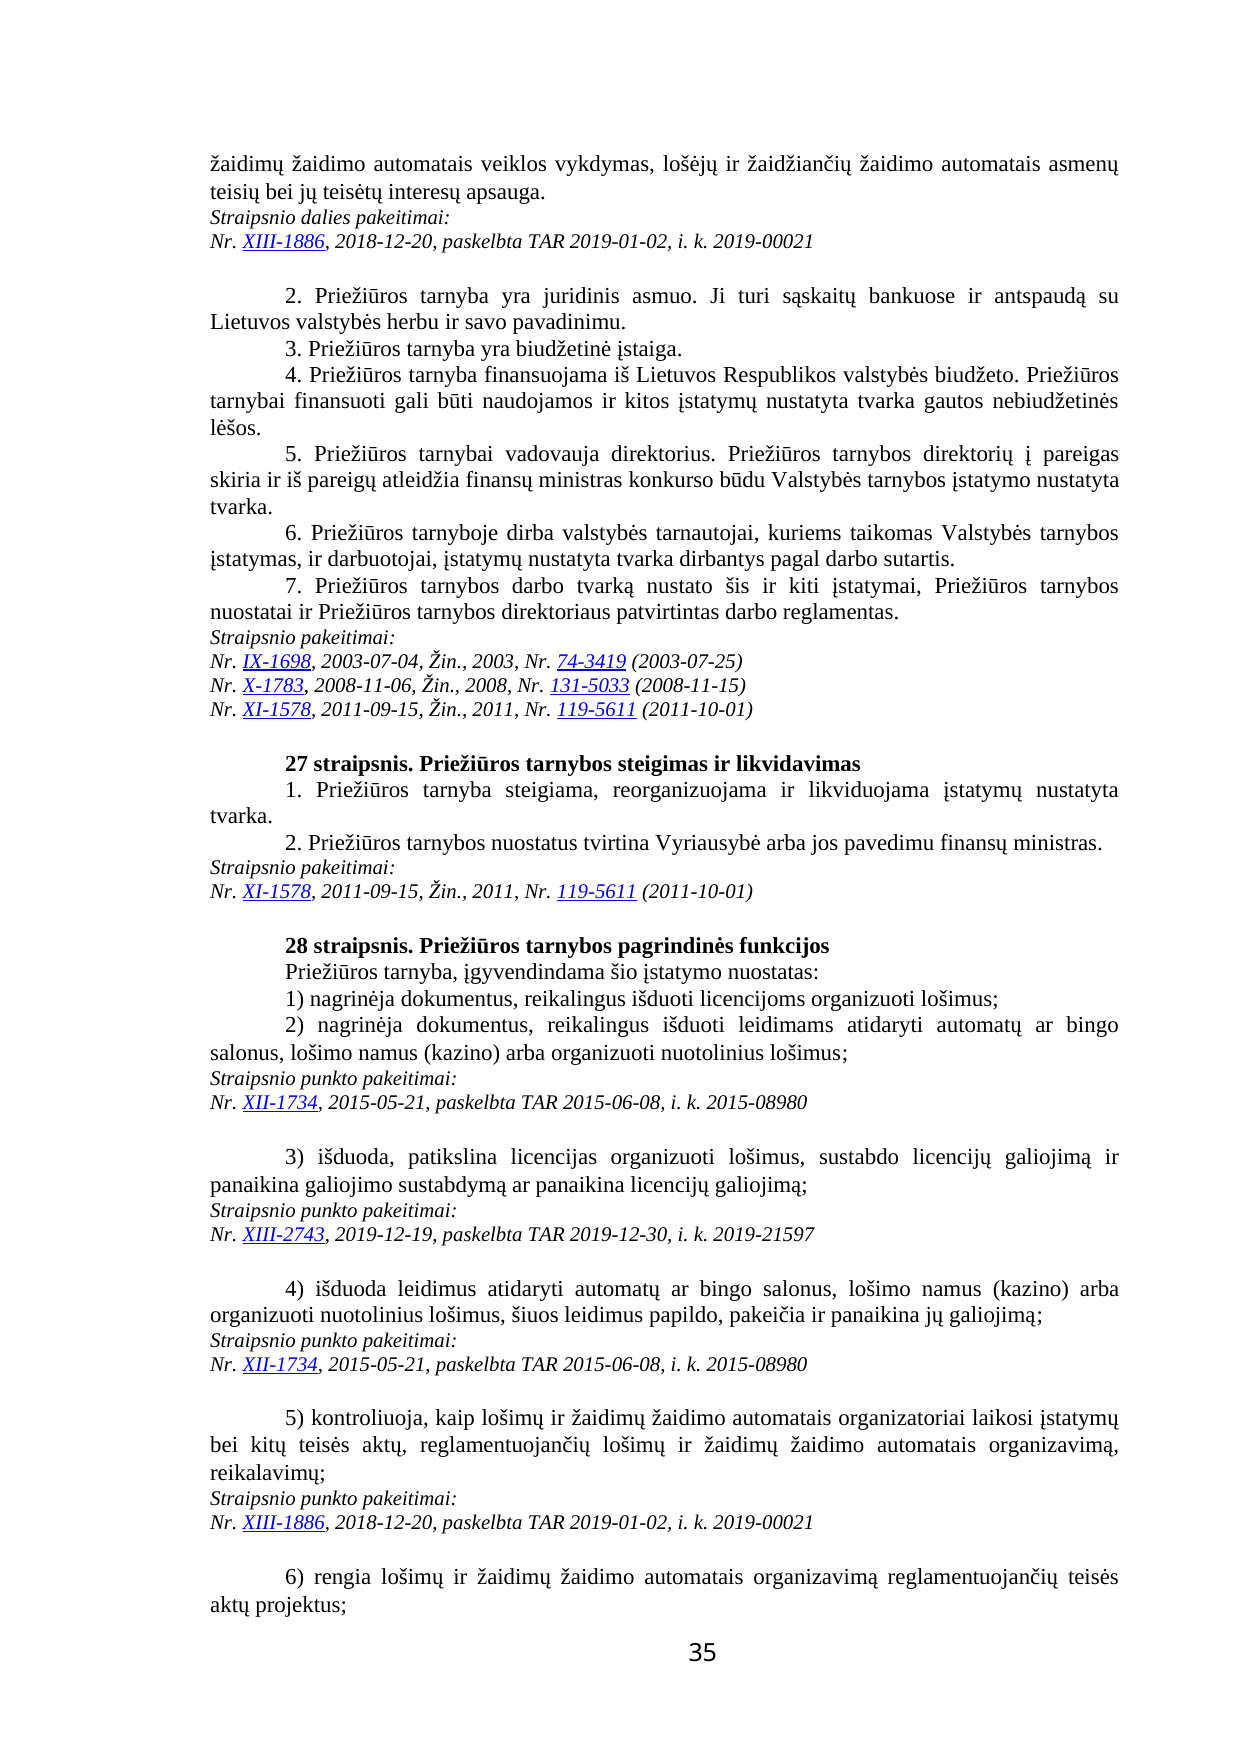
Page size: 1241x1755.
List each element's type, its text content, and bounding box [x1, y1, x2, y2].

text 6) rengia lošimų ir žaidimų žaidimo automatais organizavimą reglamentuojančių teisės aktų projektus; [210, 1563, 1120, 1618]
text Nr. XI-1578, 2011-09-15, Žin., 2011, Nr. 119-5611 (2011-10-01) [210, 879, 1120, 903]
text 6. Priežiūros tarnyboje dirba valstybės tarnautojai, kuriems taikomas Valstybės tarnybos įstatymas, ir darbuotojai, įstatymų nustatyta tvarka dirbantys pagal darbo sutartis. [210, 519, 1120, 572]
text 2) nagrinėja dokumentus, reikalingus išduoti leidimams atidaryti automatų ar bingo salonus, lošimo namus (kazino) arba organizuoti nuotolinius lošimus; [210, 1011, 1120, 1066]
text Nr. XI-1578, 2011-09-15, Žin., 2011, Nr. 119-5611 (2011-10-01) [210, 697, 1120, 721]
text Straipsnio pakeitimai: [210, 855, 1120, 879]
text 3. Priežiūros tarnyba yra biudžetinė įstaiga. [210, 335, 1120, 361]
text Nr. X-1783, 2008-11-06, Žin., 2008, Nr. 131-5033 (2008-11-15) [210, 673, 1120, 697]
text 5) kontroliuoja, kaip lošimų ir žaidimų žaidimo automatais organizatoriai laikosi įstatymų bei kitų teisės aktų, reglamentuojančių lošimų ir žaidimų žaidimo automatais organizavimą, reikalavimų; [210, 1404, 1120, 1486]
text 1. Priežiūros tarnyba steigiama, reorganizuojama ir likviduojama įstatymų nustatyta tvarka. [210, 776, 1120, 829]
text Nr. XII-1734, 2015-05-21, paskelbta TAR 2015-06-08, i. k. 2015-08980 [210, 1352, 1120, 1376]
text Priežiūros tarnyba, įgyvendindama šio įstatymo nuostatas: [210, 958, 1126, 984]
text 7. Priežiūros tarnybos darbo tvarką nustato šis ir kiti įstatymai, Priežiūros tarnybos nuostatai ir Priežiūros tarnybos direktoriaus patvirtintas darbo reglamentas. [210, 572, 1120, 624]
text 2. Priežiūros tarnybos nuostatus tvirtina Vyriausybė arba jos pavedimu finansų ministras. [210, 829, 1126, 855]
text Straipsnio punkto pakeitimai: [210, 1198, 1120, 1222]
text Nr. XIII-2743, 2019-12-19, paskelbta TAR 2019-12-30, i. k. 2019-21597 [210, 1222, 1120, 1246]
text Nr. XIII-1886, 2018-12-20, paskelbta TAR 2019-01-02, i. k. 2019-00021 [210, 229, 1120, 253]
text 3) išduoda, patikslina licencijas organizuoti lošimus, sustabdo licencijų galiojimą ir panaikina galiojimo sustabdymą ar panaikina licencijų galiojimą; [210, 1143, 1120, 1198]
text 4. Priežiūros tarnyba finansuojama iš Lietuvos Respublikos valstybės biudžeto. Priežiūros tarnybai finansuoti gali būti naudojamos ir kitos įstatymų nustatyta tvarka gautos nebiudžetinės lėšos. [210, 361, 1120, 440]
text Nr. XII-1734, 2015-05-21, paskelbta TAR 2015-06-08, i. k. 2015-08980 [210, 1090, 1120, 1114]
text Straipsnio punkto pakeitimai: [210, 1486, 1120, 1510]
text 2. Priežiūros tarnyba yra juridinis asmuo. Ji turi sąskaitų bankuose ir antspaudą su Lietuvos valstybės herbu ir savo pavadinimu. [210, 282, 1120, 335]
text Straipsnio pakeitimai: [210, 624, 1120, 649]
text 27 straipsnis. Priežiūros tarnybos steigimas ir likvidavimas [210, 749, 1126, 776]
text Straipsnio punkto pakeitimai: [210, 1328, 1120, 1352]
text 28 straipsnis. Priežiūros tarnybos pagrindinės funkcijos [210, 932, 1126, 958]
text žaidimų žaidimo automatais veiklos vykdymas, lošėjų ir žaidžiančių žaidimo automatais asmenų teisių bei jų teisėtų interesų apsauga. [210, 150, 1120, 205]
text 4) išduoda leidimus atidaryti automatų ar bingo salonus, lošimo namus (kazino) arba organizuoti nuotolinius lošimus, šiuos leidimus papildo, pakeičia ir panaikina jų galiojimą; [210, 1275, 1120, 1328]
text Straipsnio dalies pakeitimai: [210, 205, 1120, 229]
text Nr. XIII-1886, 2018-12-20, paskelbta TAR 2019-01-02, i. k. 2019-00021 [210, 1510, 1120, 1534]
text Straipsnio punkto pakeitimai: [210, 1066, 1120, 1090]
text 5. Priežiūros tarnybai vadovauja direktorius. Priežiūros tarnybos direktorių į pareigas skiria ir iš pareigų atleidžia finansų ministras konkurso būdu Valstybės tarnybos įstatymo nustatyta tvarka. [210, 440, 1120, 519]
text 1) nagrinėja dokumentus, reikalingus išduoti licencijoms organizuoti lošimus; [210, 984, 1126, 1011]
text Nr. IX-1698, 2003-07-04, Žin., 2003, Nr. 74-3419 (2003-07-25) [210, 649, 1120, 673]
